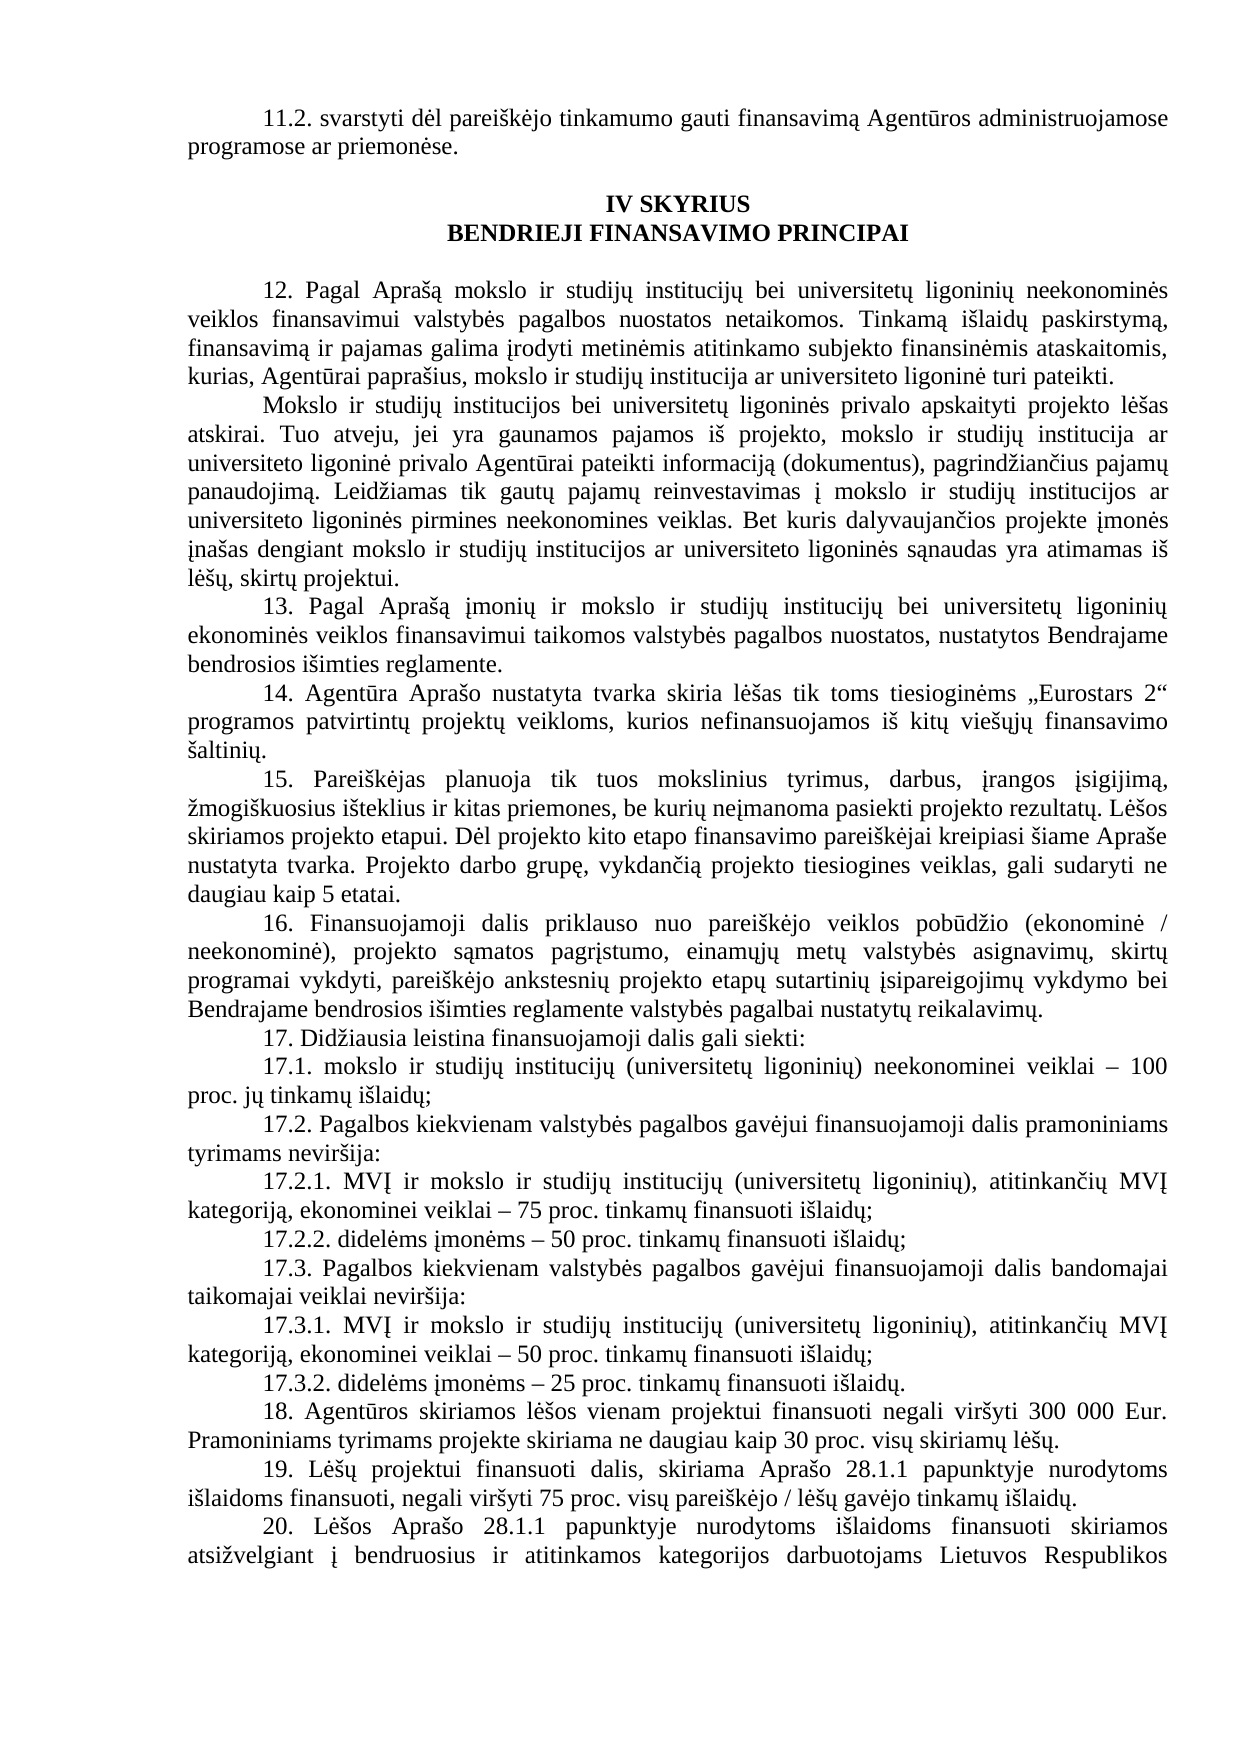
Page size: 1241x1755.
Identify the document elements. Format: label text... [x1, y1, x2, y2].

text Mokslo ir studijų institucijos bei universitetų ligoninės privalo apskaityti projekto lėšas atskirai. Tuo atveju, jei yra gaunamos pajamos iš projekto, mokslo ir studijų institucija ar universiteto ligoninė privalo Agentūrai pateikti informaciją (dokumentus), pagrindžiančius pajamų panaudojimą. Leidžiamas tik gautų pajamų reinvestavimas į mokslo ir studijų institucijos ar universiteto ligoninės pirmines neekonomines veiklas. Bet kuris dalyvaujančios projekte įmonės įnašas dengiant mokslo ir studijų institucijos ar universiteto ligoninės sąnaudas yra atimamas iš lėšų, skirtų projektui. [187, 390, 1169, 591]
text 17.1. mokslo ir studijų institucijų (universitetų ligoninių) neekonominei veiklai – 100 proc. jų tinkamų išlaidų; [187, 1051, 1169, 1109]
text 17.2. Pagalbos kiekvienam valstybės pagalbos gavėjui finansuojamoji dalis pramoniniams tyrimams neviršija: [187, 1109, 1169, 1166]
text 17.2.1. MVĮ ir mokslo ir studijų institucijų (universitetų ligoninių), atitinkančių MVĮ kategoriją, ekonominei veiklai – 75 proc. tinkamų finansuoti išlaidų; [187, 1166, 1169, 1224]
text 16. Finansuojamoji dalis priklauso nuo pareiškėjo veiklos pobūdžio (ekonominė / neekonominė), projekto sąmatos pagrįstumo, einamųjų metų valstybės asignavimų, skirtų programai vykdyti, pareiškėjo ankstesnių projekto etapų sutartinių įsipareigojimų vykdymo bei Bendrajame bendrosios išimties reglamente valstybės pagalbai nustatytų reikalavimų. [187, 908, 1169, 1023]
text 19. Lėšų projektui finansuoti dalis, skiriama Aprašo 28.1.1 papunktyje nurodytoms išlaidoms finansuoti, negali viršyti 75 proc. visų pareiškėjo / lėšų gavėjo tinkamų išlaidų. [187, 1454, 1169, 1511]
text 14. Agentūra Aprašo nustatyta tvarka skiria lėšas tik toms tiesioginėms „Eurostars 2“ programos patvirtintų projektų veikloms, kurios nefinansuojamos iš kitų viešųjų finansavimo šaltinių. [187, 678, 1169, 764]
text BENDRIEJI FINANSAVIMO PRINCIPAI [187, 218, 1169, 246]
text 12. Pagal Aprašą mokslo ir studijų institucijų bei universitetų ligoninių neekonominės veiklos finansavimui valstybės pagalbos nuostatos netaikomos. Tinkamą išlaidų paskirstymą, finansavimą ir pajamas galima įrodyti metinėmis atitinkamo subjekto finansinėmis ataskaitomis, kurias, Agentūrai paprašius, mokslo ir studijų institucija ar universiteto ligoninė turi pateikti. [187, 275, 1169, 390]
text 17. Didžiausia leistina finansuojamoji dalis gali siekti: [187, 1023, 1169, 1051]
text 17.3. Pagalbos kiekvienam valstybės pagalbos gavėjui finansuojamoji dalis bandomajai taikomajai veiklai neviršija: [187, 1253, 1169, 1310]
text IV SKYRIUS [187, 189, 1169, 218]
text 17.3.1. MVĮ ir mokslo ir studijų institucijų (universitetų ligoninių), atitinkančių MVĮ kategoriją, ekonominei veiklai – 50 proc. tinkamų finansuoti išlaidų; [187, 1310, 1169, 1368]
text 13. Pagal Aprašą įmonių ir mokslo ir studijų institucijų bei universitetų ligoninių ekonominės veiklos finansavimui taikomos valstybės pagalbos nuostatos, nustatytos Bendrajame bendrosios išimties reglamente. [187, 591, 1169, 678]
text 11.2. svarstyti dėl pareiškėjo tinkamumo gauti finansavimą Agentūros administruojamose programose ar priemonėse. [187, 103, 1169, 160]
text 17.3.2. didelėms įmonėms – 25 proc. tinkamų finansuoti išlaidų. [187, 1368, 1169, 1396]
text 20. Lėšos Aprašo 28.1.1 papunktyje nurodytoms išlaidoms finansuoti skiriamos atsižvelgiant į bendruosius ir atitinkamos kategorijos darbuotojams Lietuvos Respublikos [187, 1511, 1169, 1569]
text 15. Pareiškėjas planuoja tik tuos mokslinius tyrimus, darbus, įrangos įsigijimą, žmogiškuosius išteklius ir kitas priemones, be kurių neįmanoma pasiekti projekto rezultatų. Lėšos skiriamos projekto etapui. Dėl projekto kito etapo finansavimo pareiškėjai kreipiasi šiame Apraše nustatyta tvarka. Projekto darbo grupę, vykdančią projekto tiesiogines veiklas, gali sudaryti ne daugiau kaip 5 etatai. [187, 764, 1169, 908]
text 18. Agentūros skiriamos lėšos vienam projektui finansuoti negali viršyti 300 000 Eur. Pramoniniams tyrimams projekte skiriama ne daugiau kaip 30 proc. visų skiriamų lėšų. [187, 1396, 1169, 1454]
text 17.2.2. didelėms įmonėms – 50 proc. tinkamų finansuoti išlaidų; [187, 1224, 1169, 1253]
